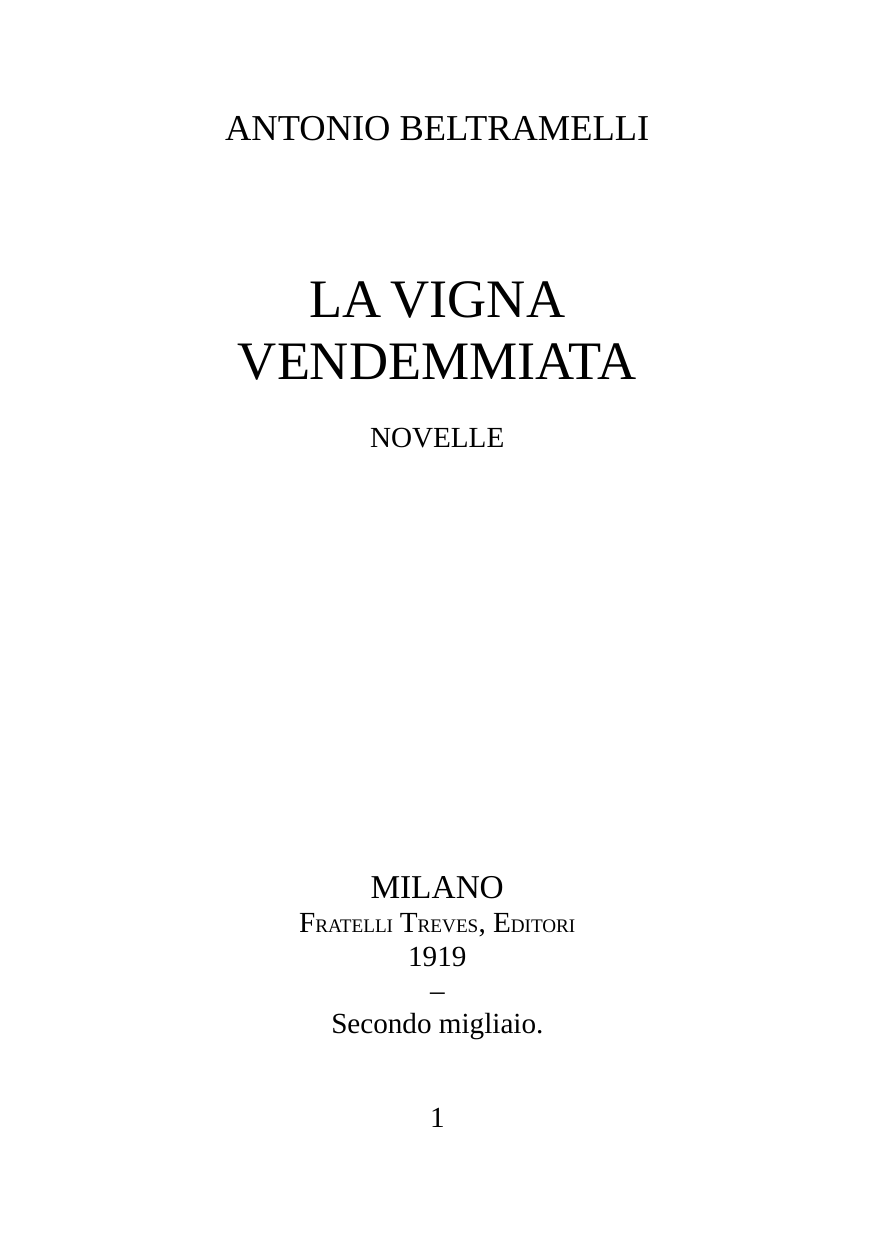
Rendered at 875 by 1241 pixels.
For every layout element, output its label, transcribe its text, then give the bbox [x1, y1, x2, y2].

text 1919 [106, 939, 768, 973]
text NOVELLE [106, 420, 768, 454]
text Secondo migliaio. [106, 1006, 768, 1040]
text MILANO [106, 867, 768, 906]
text LA VIGNA [106, 266, 768, 329]
text VENDEMMIATA [106, 329, 768, 391]
text ‒ [106, 973, 768, 1006]
text ANTONIO BELTRAMELLI [106, 106, 768, 148]
text Fratelli Treves, Editori [106, 906, 768, 939]
